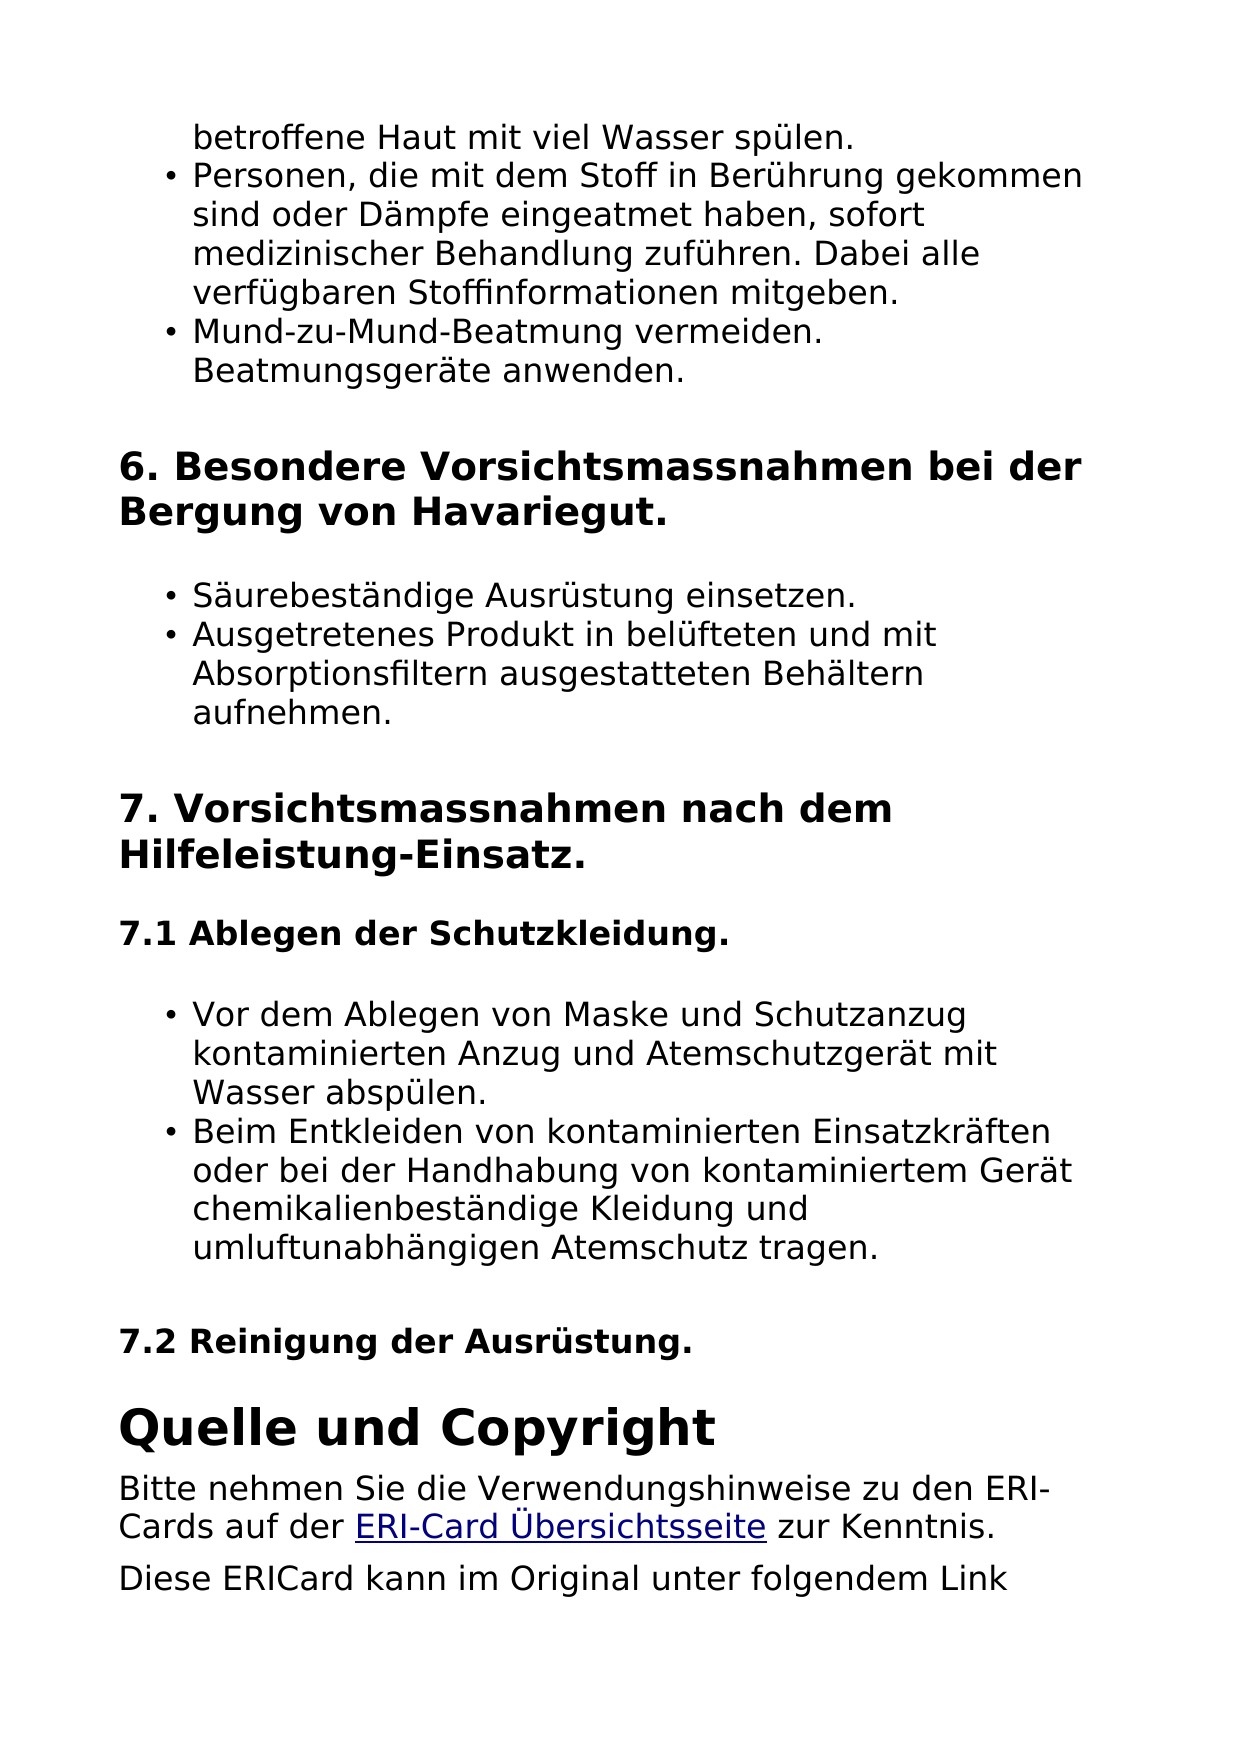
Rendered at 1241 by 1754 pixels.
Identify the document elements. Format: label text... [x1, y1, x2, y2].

subtitle 7.2 Reinigung der Ausrüstung. [118, 1322, 1122, 1361]
list Ausgetretenes Produkt in belüfteten und mit Absorptionsfiltern ausgestatteten Behältern aufnehmen. [177, 616, 1122, 732]
subtitle 6. Besondere Vorsichtsmassnahmen bei der Bergung von Havariegut. [118, 444, 1122, 535]
subtitle Quelle und Copyright [118, 1398, 1122, 1457]
list Beim Entkleiden von kontaminierten Einsatzkräften oder bei der Handhabung von kontaminiertem Gerät chemikalienbeständige Kleidung und umluftunabhängigen Atemschutz tragen. [177, 1112, 1122, 1268]
list Vor dem Ablegen von Maske und Schutzanzug kontaminierten Anzug und Atemschutzgerät mit Wasser abspülen. [177, 996, 1122, 1112]
text Diese ERICard kann im Original unter folgendem Link [118, 1559, 1122, 1598]
subtitle 7. Vorsichtsmassnahmen nach dem Hilfeleistung-Einsatz. [118, 787, 1122, 877]
list Personen, die mit dem Stoff in Berührung gekommen sind oder Dämpfe eingeatmet haben, sofort medizinischer Behandlung zuführen. Dabei alle verfügbaren Stoffinformationen mitgeben. [177, 157, 1122, 312]
list Mund-zu-Mund-Beatmung vermeiden. Beatmungsgeräte anwenden. [177, 312, 1122, 390]
list Säurebeständige Ausrüstung einsetzen. [177, 577, 1122, 616]
text Bitte nehmen Sie die Verwendungshinweise zu den ERI-Cards auf der ERI-Card Übersichtsseite zur Kenntnis. [118, 1469, 1122, 1547]
list betroffene Haut mit viel Wasser spülen. [177, 118, 1122, 157]
subtitle 7.1 Ablegen der Schutzkleidung. [118, 915, 1122, 954]
